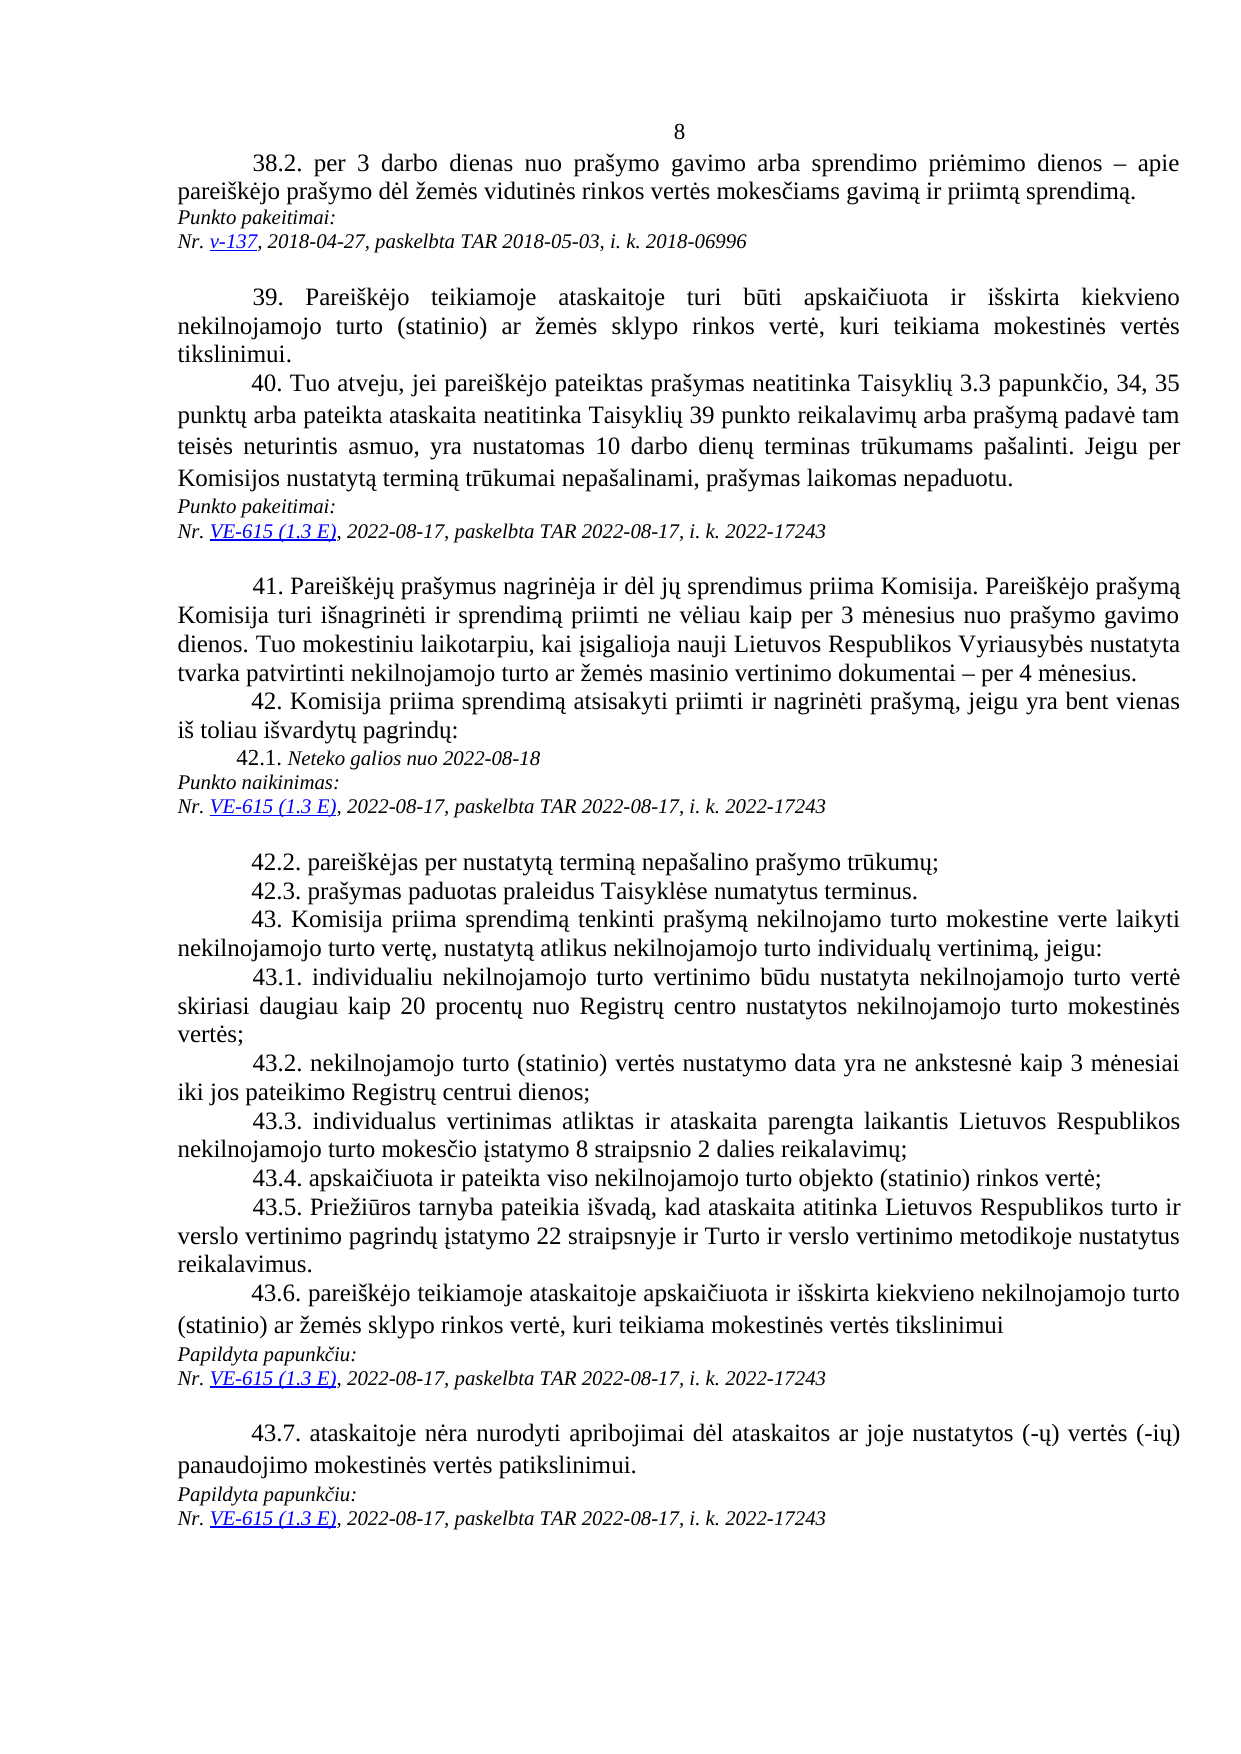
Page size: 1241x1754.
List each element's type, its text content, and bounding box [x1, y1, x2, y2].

text 42.2. pareiškėjas per nustatytą terminą nepašalino prašymo trūkumų; [177, 847, 1181, 876]
text Punkto naikinimas: [177, 770, 1181, 794]
text Punkto pakeitimai: [177, 494, 1181, 518]
text 41. Pareiškėjų prašymus nagrinėja ir dėl jų sprendimus priima Komisija. Pareiškėjo prašymą Komisija turi išnagrinėti ir sprendimą priimti ne vėliau kaip per 3 mėnesius nuo prašymo gavimo dienos. Tuo mokestiniu laikotarpiu, kai įsigalioja nauji Lietuvos Respublikos Vyriausybės nustatyta tvarka patvirtinti nekilnojamojo turto ar žemės masinio vertinimo dokumentai – per 4 mėnesius. [177, 571, 1181, 686]
text 39. Pareiškėjo teikiamoje ataskaitoje turi būti apskaičiuota ir išskirta kiekvieno nekilnojamojo turto (statinio) ar žemės sklypo rinkos vertė, kuri teikiama mokestinės vertės tikslinimui. [177, 282, 1181, 368]
text Nr. v-137, 2018-04-27, paskelbta TAR 2018-05-03, i. k. 2018-06996 [177, 229, 1181, 253]
text 43.5. Priežiūros tarnyba pateikia išvadą, kad ataskaita atitinka Lietuvos Respublikos turto ir verslo vertinimo pagrindų įstatymo 22 straipsnyje ir Turto ir verslo vertinimo metodikoje nustatytus reikalavimus. [177, 1192, 1181, 1278]
text 38.2. per 3 darbo dienas nuo prašymo gavimo arba sprendimo priėmimo dienos – apie pareiškėjo prašymo dėl žemės vidutinės rinkos vertės mokesčiams gavimą ir priimtą sprendimą. [177, 148, 1181, 205]
text Nr. VE-615 (1.3 E), 2022-08-17, paskelbta TAR 2022-08-17, i. k. 2022-17243 [177, 1506, 1181, 1529]
text 43.1. individualiu nekilnojamojo turto vertinimo būdu nustatyta nekilnojamojo turto vertė skiriasi daugiau kaip 20 procentų nuo Registrų centro nustatytos nekilnojamojo turto mokestinės vertės; [177, 962, 1181, 1048]
text 43. Komisija priima sprendimą tenkinti prašymą nekilnojamo turto mokestine verte laikyti nekilnojamojo turto vertę, nustatytą atlikus nekilnojamojo turto individualų vertinimą, jeigu: [177, 904, 1181, 962]
text 43.2. nekilnojamojo turto (statinio) vertės nustatymo data yra ne ankstesnė kaip 3 mėnesiai iki jos pateikimo Registrų centrui dienos; [177, 1048, 1181, 1106]
text Nr. VE-615 (1.3 E), 2022-08-17, paskelbta TAR 2022-08-17, i. k. 2022-17243 [177, 518, 1181, 543]
text 40. Tuo atveju, jei pareiškėjo pateiktas prašymas neatitinka Taisyklių 3.3 papunkčio, 34, 35 punktų arba pateikta ataskaita neatitinka Taisyklių 39 punkto reikalavimų arba prašymą padavė tam teisės neturintis asmuo, yra nustatomas 10 darbo dienų terminas trūkumams pašalinti. Jeigu per Komisijos nustatytą terminą trūkumai nepašalinami, prašymas laikomas nepaduotu. [177, 368, 1181, 492]
text 43.4. apskaičiuota ir pateikta viso nekilnojamojo turto objekto (statinio) rinkos vertė; [177, 1163, 1181, 1192]
text 42.1. Neteko galios nuo 2022-08-18 [177, 744, 1181, 770]
text 42.3. prašymas paduotas praleidus Taisyklėse numatytus terminus. [177, 876, 1181, 904]
text Punkto pakeitimai: [177, 205, 1181, 229]
text Papildyta papunkčiu: [177, 1341, 1181, 1366]
text Nr. VE-615 (1.3 E), 2022-08-17, paskelbta TAR 2022-08-17, i. k. 2022-17243 [177, 1366, 1181, 1389]
text 42. Komisija priima sprendimą atsisakyti priimti ir nagrinėti prašymą, jeigu yra bent vienas iš toliau išvardytų pagrindų: [177, 686, 1181, 744]
text 43.7. ataskaitoje nėra nurodyti apribojimai dėl ataskaitos ar joje nustatytos (-ų) vertės (-ių) panaudojimo mokestinės vertės patikslinimui. [177, 1418, 1181, 1479]
text Papildyta papunkčiu: [177, 1481, 1181, 1506]
text 43.3. individualus vertinimas atliktas ir ataskaita parengta laikantis Lietuvos Respublikos nekilnojamojo turto mokesčio įstatymo 8 straipsnio 2 dalies reikalavimų; [177, 1106, 1181, 1163]
text Nr. VE-615 (1.3 E), 2022-08-17, paskelbta TAR 2022-08-17, i. k. 2022-17243 [177, 794, 1181, 818]
text 43.6. pareiškėjo teikiamoje ataskaitoje apskaičiuota ir išskirta kiekvieno nekilnojamojo turto (statinio) ar žemės sklypo rinkos vertė, kuri teikiama mokestinės vertės tikslinimui [177, 1278, 1181, 1339]
